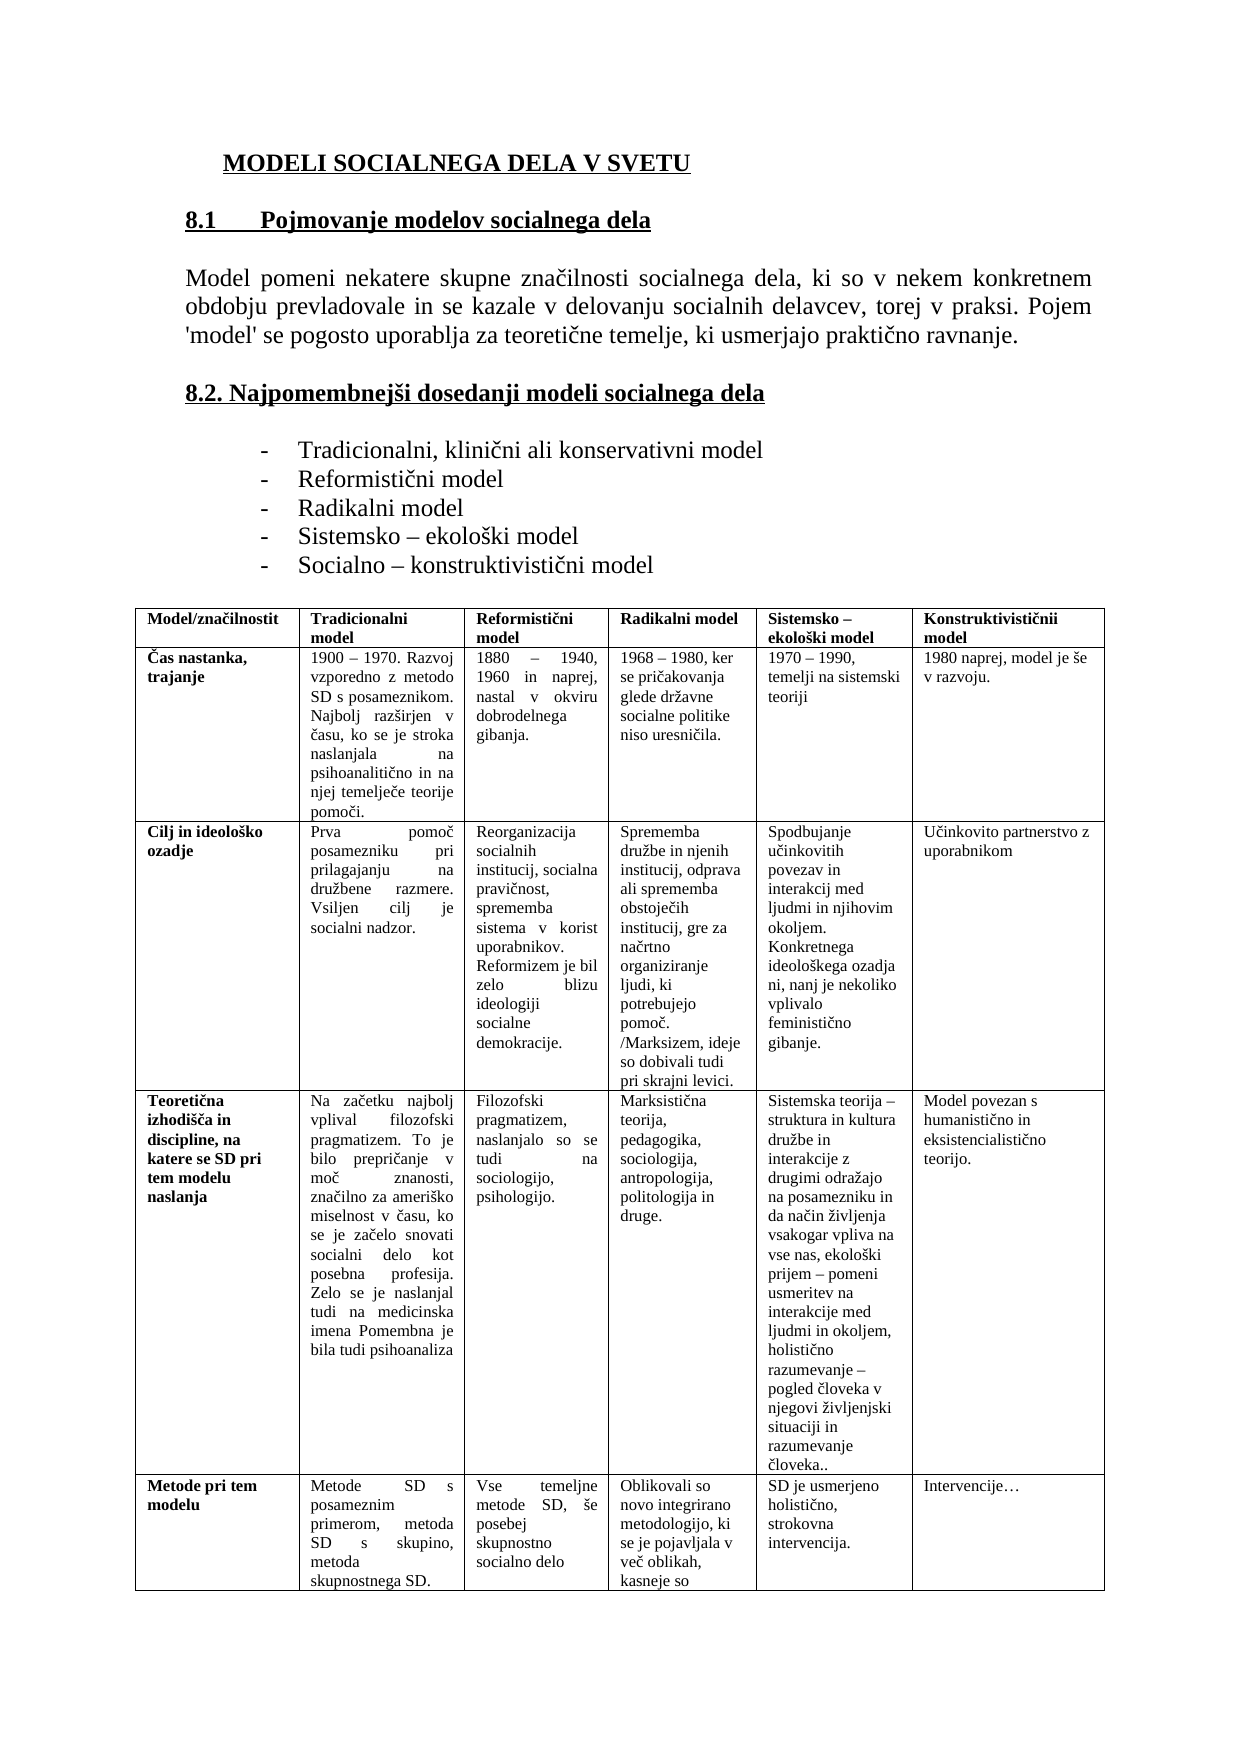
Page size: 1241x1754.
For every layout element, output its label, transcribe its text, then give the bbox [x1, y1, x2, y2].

table_cell Na začetku najbolj vplival filozofski pragmatizem. To je bilo prepričanje v moč znanosti, značilno za ameriško miselnost v času, ko se je začelo snovati socialni delo kot posebna profesija. Zelo se je naslanjal tudi na medicinska imena Pomembna je bila tudi psihoanaliza [300, 1091, 464, 1474]
table_cell Model povezan s humanistično in eksistencialistično teorijo. [913, 1091, 1104, 1474]
table_cell Cilj in ideološko ozadje [136, 822, 299, 1090]
table_cell Prva pomoč posamezniku pri prilagajanju na družbene razmere. Vsiljen cilj je socialni nadzor. [300, 822, 464, 1090]
table_header Reformistični model [465, 609, 608, 647]
table_cell 1900 – 1970. Razvoj vzporedno z metodo SD s posameznikom. Najbolj razširjen v času, ko se je stroka naslanjala na psihoanalitično in na njej temelječe teorije pomoči. [300, 648, 464, 821]
list Sistemsko – ekološki model [260, 521, 1093, 550]
table_cell Metode pri tem modelu [136, 1475, 299, 1590]
text MODELI SOCIALNEGA DELA V SVETU [223, 148, 1093, 176]
table_header Konstruktivističnii model [913, 609, 1104, 647]
table_cell 1968 – 1980, ker se pričakovanja glede državne socialne politike niso uresničila. [609, 648, 756, 821]
table_cell SD je usmerjeno holistično, strokovna intervencija. [757, 1475, 912, 1590]
table_cell Spodbujanje učinkovitih povezav in interakcij med ljudmi in njihovim okoljem. Konkretnega ideološkega ozadja ni, nanj je nekoliko vplivalo feministično gibanje. [757, 822, 912, 1090]
table_cell Čas nastanka, trajanje [136, 648, 299, 821]
table_cell Marksistična teorija, pedagogika, sociologija, antropologija, politologija in druge. [609, 1091, 756, 1474]
table_cell Reorganizacija socialnih institucij, socialna pravičnost, sprememba sistema v korist uporabnikov. Reformizem je bil zelo blizu ideologiji socialne demokracije. [465, 822, 608, 1090]
table_cell 1970 – 1990, temelji na sistemski teoriji [757, 648, 912, 821]
table_header Tradicionalni model [300, 609, 464, 647]
text 8.2. Najpomembnejši dosedanji modeli socialnega dela [185, 378, 1093, 406]
table_cell Sistemska teorija – struktura in kultura družbe in interakcije z drugimi odražajo na posamezniku in da način življenja vsakogar vpliva na vse nas, ekološki prijem – pomeni usmeritev na interakcije med ljudmi in okoljem, holistično razumevanje – pogled človeka v njegovi življenjski situaciji in razumevanje človeka.. [757, 1091, 912, 1474]
list Pojmovanje modelov socialnega dela [185, 205, 1093, 234]
table_cell Metode SD s posameznim primerom, metoda SD s skupino, metoda skupnostnega SD. [300, 1475, 464, 1590]
list Radikalni model [260, 493, 1093, 521]
table_cell 1980 naprej, model je še v razvoju. [913, 648, 1104, 821]
table_cell Oblikovali so novo integrirano metodologijo, ki se je pojavljala v več oblikah, kasneje so [609, 1475, 756, 1590]
table_cell Učinkovito partnerstvo z uporabnikom [913, 822, 1104, 1090]
table_cell Teoretična izhodišča in discipline, na katere se SD pri tem modelu naslanja [136, 1091, 299, 1474]
table_header Sistemsko – ekološki model [757, 609, 912, 647]
table_header Model/značilnostit [136, 609, 299, 647]
table_cell 1880 – 1940, 1960 in naprej, nastal v okviru dobrodelnega gibanja. [465, 648, 608, 821]
table_cell Filozofski pragmatizem, naslanjalo so se tudi na sociologijo, psihologijo. [465, 1091, 608, 1474]
table_cell Vse temeljne metode SD, še posebej skupnostno socialno delo [465, 1475, 608, 1590]
table_header Radikalni model [609, 609, 756, 647]
list Socialno – konstruktivistični model [260, 550, 1093, 579]
list Reformistični model [260, 464, 1093, 493]
table_cell Intervencije… [913, 1475, 1104, 1590]
text Model pomeni nekatere skupne značilnosti socialnega dela, ki so v nekem konkretnem obdobju prevladovale in se kazale v delovanju socialnih delavcev, torej v praksi. Pojem 'model' se pogosto uporablja za teoretične temelje, ki usmerjajo praktično ravnanje. [185, 263, 1093, 349]
list Tradicionalni, klinični ali konservativni model [260, 435, 1093, 464]
table_cell Sprememba družbe in njenih institucij, odprava ali sprememba obstoječih institucij, gre za načrtno organiziranje ljudi, ki potrebujejo pomoč. /Marksizem, ideje so dobivali tudi pri skrajni levici. [609, 822, 756, 1090]
